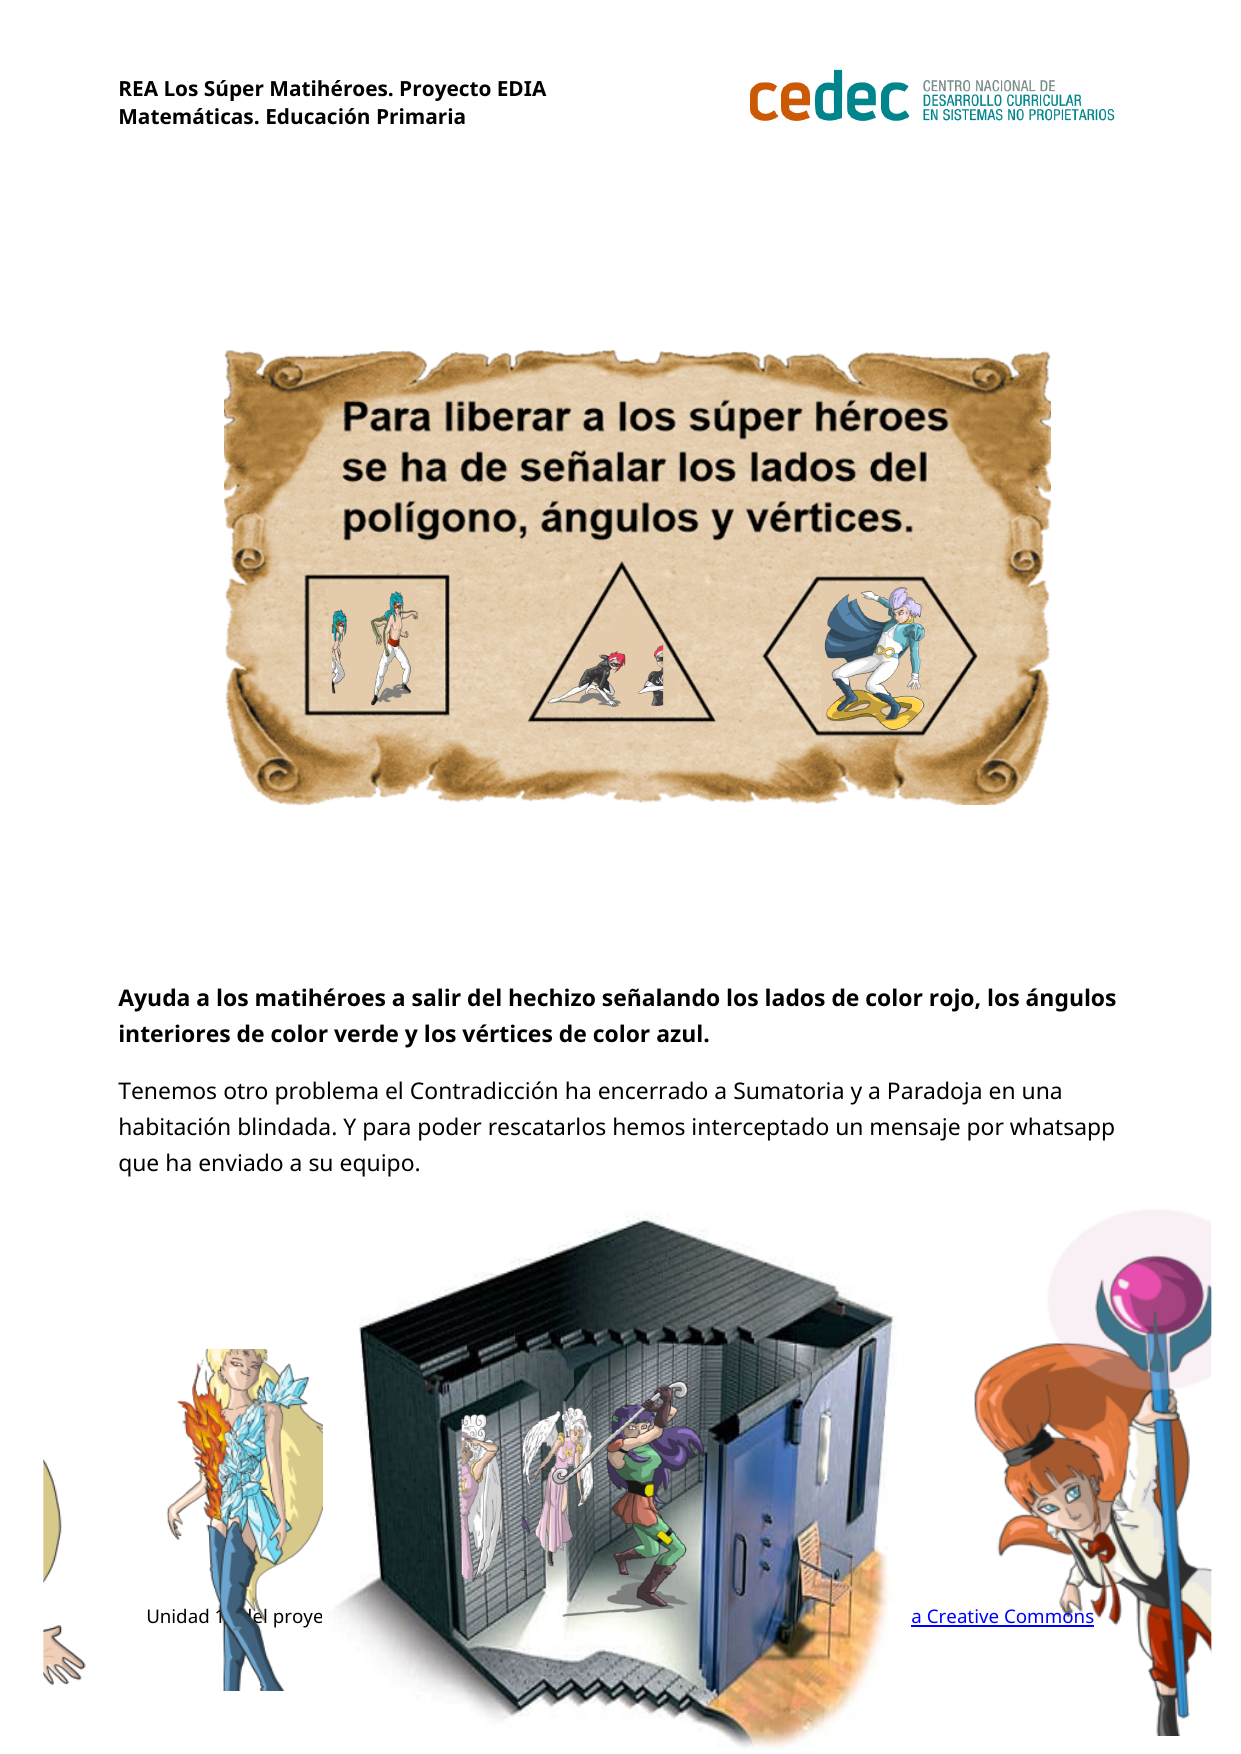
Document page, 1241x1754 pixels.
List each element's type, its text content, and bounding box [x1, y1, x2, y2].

text Ayuda a los matihéroes a salir del hechizo señalando los lados de color rojo, los ángulos interiores de color verde y los vértices de color azul. [118, 982, 1122, 1049]
text Tenemos otro problema el Contradicción ha encerrado a Sumatoria y a Paradoja en una habitación blindada. Y para poder rescatarlos hemos interceptado un mensaje por whatsapp que ha enviado a su equipo. [118, 1075, 1122, 1178]
picture [747, 67, 1123, 130]
picture [224, 350, 1051, 805]
picture [43, 1200, 1212, 1754]
